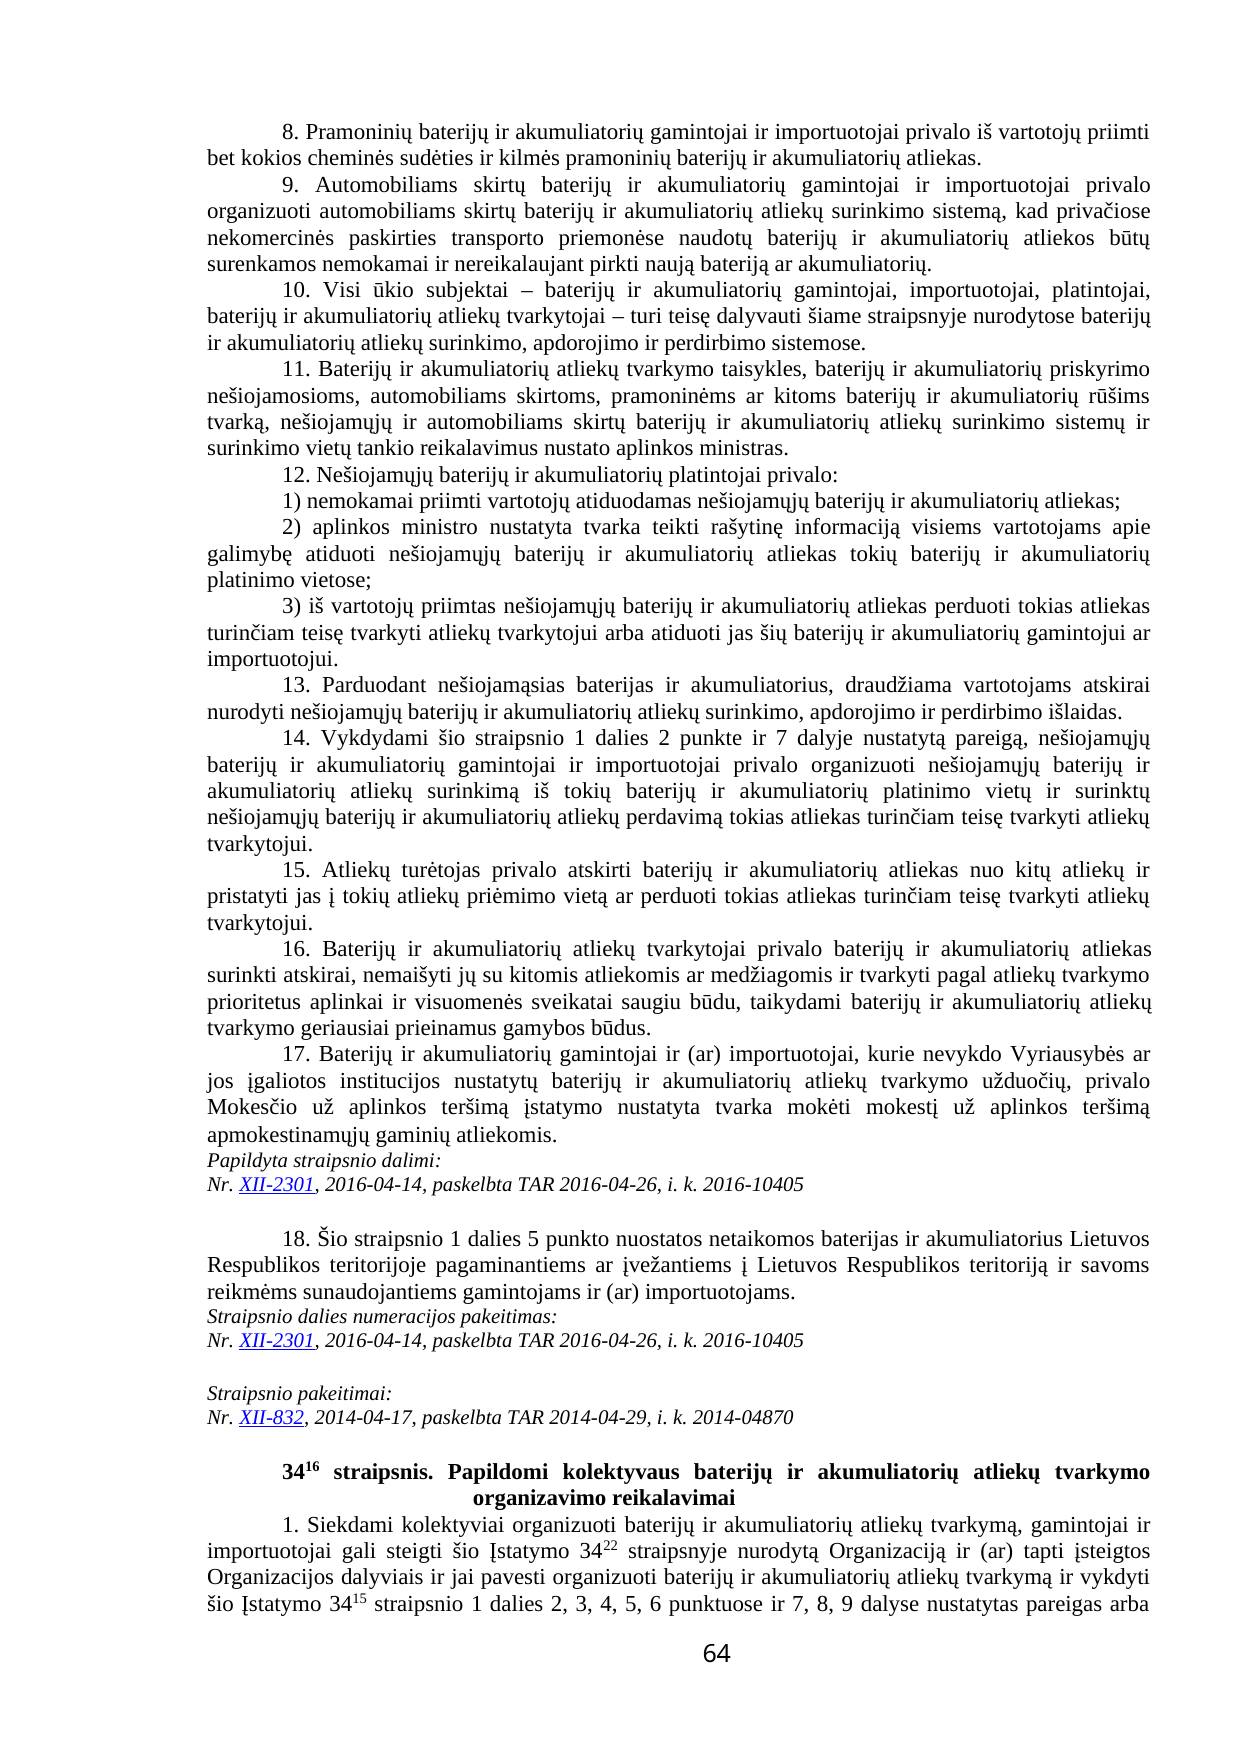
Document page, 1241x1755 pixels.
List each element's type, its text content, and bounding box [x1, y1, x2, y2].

text 9. Automobiliams skirtų baterijų ir akumuliatorių gamintojai ir importuotojai privalo organizuoti automobiliams skirtų baterijų ir akumuliatorių atliekų surinkimo sistemą, kad privačiose nekomercinės paskirties transporto priemonėse naudotų baterijų ir akumuliatorių atliekos būtų surenkamos nemokamai ir nereikalaujant pirkti naują bateriją ar akumuliatorių. [207, 171, 1152, 276]
text Nr. XII-2301, 2016-04-14, paskelbta TAR 2016-04-26, i. k. 2016-10405 [207, 1328, 1152, 1352]
text 12. Nešiojamųjų baterijų ir akumuliatorių platintojai privalo: [207, 461, 1152, 487]
text 3) iš vartotojų priimtas nešiojamųjų baterijų ir akumuliatorių atliekas perduoti tokias atliekas turinčiam teisę tvarkyti atliekų tvarkytojui arba atiduoti jas šių baterijų ir akumuliatorių gamintojui ar importuotojui. [207, 592, 1152, 672]
text 1) nemokamai priimti vartotojų atiduodamas nešiojamųjų baterijų ir akumuliatorių atliekas; [207, 487, 1152, 513]
text Nr. XII-832, 2014-04-17, paskelbta TAR 2014-04-29, i. k. 2014-04870 [207, 1405, 1152, 1429]
text 16. Baterijų ir akumuliatorių atliekų tvarkytojai privalo baterijų ir akumuliatorių atliekas surinkti atskirai, nemaišyti jų su kitomis atliekomis ar medžiagomis ir tvarkyti pagal atliekų tvarkymo prioritetus aplinkai ir visuomenės sveikatai saugiu būdu, taikydami baterijų ir akumuliatorių atliekų tvarkymo geriausiai prieinamus gamybos būdus. [207, 935, 1152, 1041]
text Straipsnio pakeitimai: [207, 1381, 1152, 1405]
text 3416 straipsnis. Papildomi kolektyvaus baterijų ir akumuliatorių atliekų tvarkymo organizavimo reikalavimai [282, 1458, 1152, 1511]
text 10. Visi ūkio subjektai – baterijų ir akumuliatorių gamintojai, importuotojai, platintojai, baterijų ir akumuliatorių atliekų tvarkytojai – turi teisę dalyvauti šiame straipsnyje nurodytose baterijų ir akumuliatorių atliekų surinkimo, apdorojimo ir perdirbimo sistemose. [207, 276, 1152, 355]
text Papildyta straipsnio dalimi: [207, 1148, 1152, 1172]
text Nr. XII-2301, 2016-04-14, paskelbta TAR 2016-04-26, i. k. 2016-10405 [207, 1172, 1152, 1196]
text 2) aplinkos ministro nustatyta tvarka teikti rašytinę informaciją visiems vartotojams apie galimybę atiduoti nešiojamųjų baterijų ir akumuliatorių atliekas tokių baterijų ir akumuliatorių platinimo vietose; [207, 513, 1152, 592]
text Straipsnio dalies numeracijos pakeitimas: [207, 1304, 1152, 1328]
text 8. Pramoninių baterijų ir akumuliatorių gamintojai ir importuotojai privalo iš vartotojų priimti bet kokios cheminės sudėties ir kilmės pramoninių baterijų ir akumuliatorių atliekas. [207, 118, 1152, 171]
text 15. Atliekų turėtojas privalo atskirti baterijų ir akumuliatorių atliekas nuo kitų atliekų ir pristatyti jas į tokių atliekų priėmimo vietą ar perduoti tokias atliekas turinčiam teisę tvarkyti atliekų tvarkytojui. [207, 856, 1152, 935]
text 14. Vykdydami šio straipsnio 1 dalies 2 punkte ir 7 dalyje nustatytą pareigą, nešiojamųjų baterijų ir akumuliatorių gamintojai ir importuotojai privalo organizuoti nešiojamųjų baterijų ir akumuliatorių atliekų surinkimą iš tokių baterijų ir akumuliatorių platinimo vietų ir surinktų nešiojamųjų baterijų ir akumuliatorių atliekų perdavimą tokias atliekas turinčiam teisę tvarkyti atliekų tvarkytojui. [207, 724, 1152, 856]
text 1. Siekdami kolektyviai organizuoti baterijų ir akumuliatorių atliekų tvarkymą, gamintojai ir importuotojai gali steigti šio Įstatymo 3422 straipsnyje nurodytą Organizaciją ir (ar) tapti įsteigtos Organizacijos dalyviais ir jai pavesti organizuoti baterijų ir akumuliatorių atliekų tvarkymą ir vykdyti šio Įstatymo 3415 straipsnio 1 dalies 2, 3, 4, 5, 6 punktuose ir 7, 8, 9 dalyse nustatytas pareigas arba [207, 1511, 1152, 1616]
text 13. Parduodant nešiojamąsias baterijas ir akumuliatorius, draudžiama vartotojams atskirai nurodyti nešiojamųjų baterijų ir akumuliatorių atliekų surinkimo, apdorojimo ir perdirbimo išlaidas. [207, 672, 1152, 724]
text 18. Šio straipsnio 1 dalies 5 punkto nuostatos netaikomos baterijas ir akumuliatorius Lietuvos Respublikos teritorijoje pagaminantiems ar įvežantiems į Lietuvos Respublikos teritoriją ir savoms reikmėms sunaudojantiems gamintojams ir (ar) importuotojams. [207, 1225, 1152, 1304]
text 17. Baterijų ir akumuliatorių gamintojai ir (ar) importuotojai, kurie nevykdo Vyriausybės ar jos įgaliotos institucijos nustatytų baterijų ir akumuliatorių atliekų tvarkymo užduočių, privalo Mokesčio už aplinkos teršimą įstatymo nustatyta tvarka mokėti mokestį už aplinkos teršimą apmokestinamųjų gaminių atliekomis. [207, 1041, 1152, 1148]
text 11. Baterijų ir akumuliatorių atliekų tvarkymo taisykles, baterijų ir akumuliatorių priskyrimo nešiojamosioms, automobiliams skirtoms, pramoninėms ar kitoms baterijų ir akumuliatorių rūšims tvarką, nešiojamųjų ir automobiliams skirtų baterijų ir akumuliatorių atliekų surinkimo sistemų ir surinkimo vietų tankio reikalavimus nustato aplinkos ministras. [207, 355, 1152, 461]
